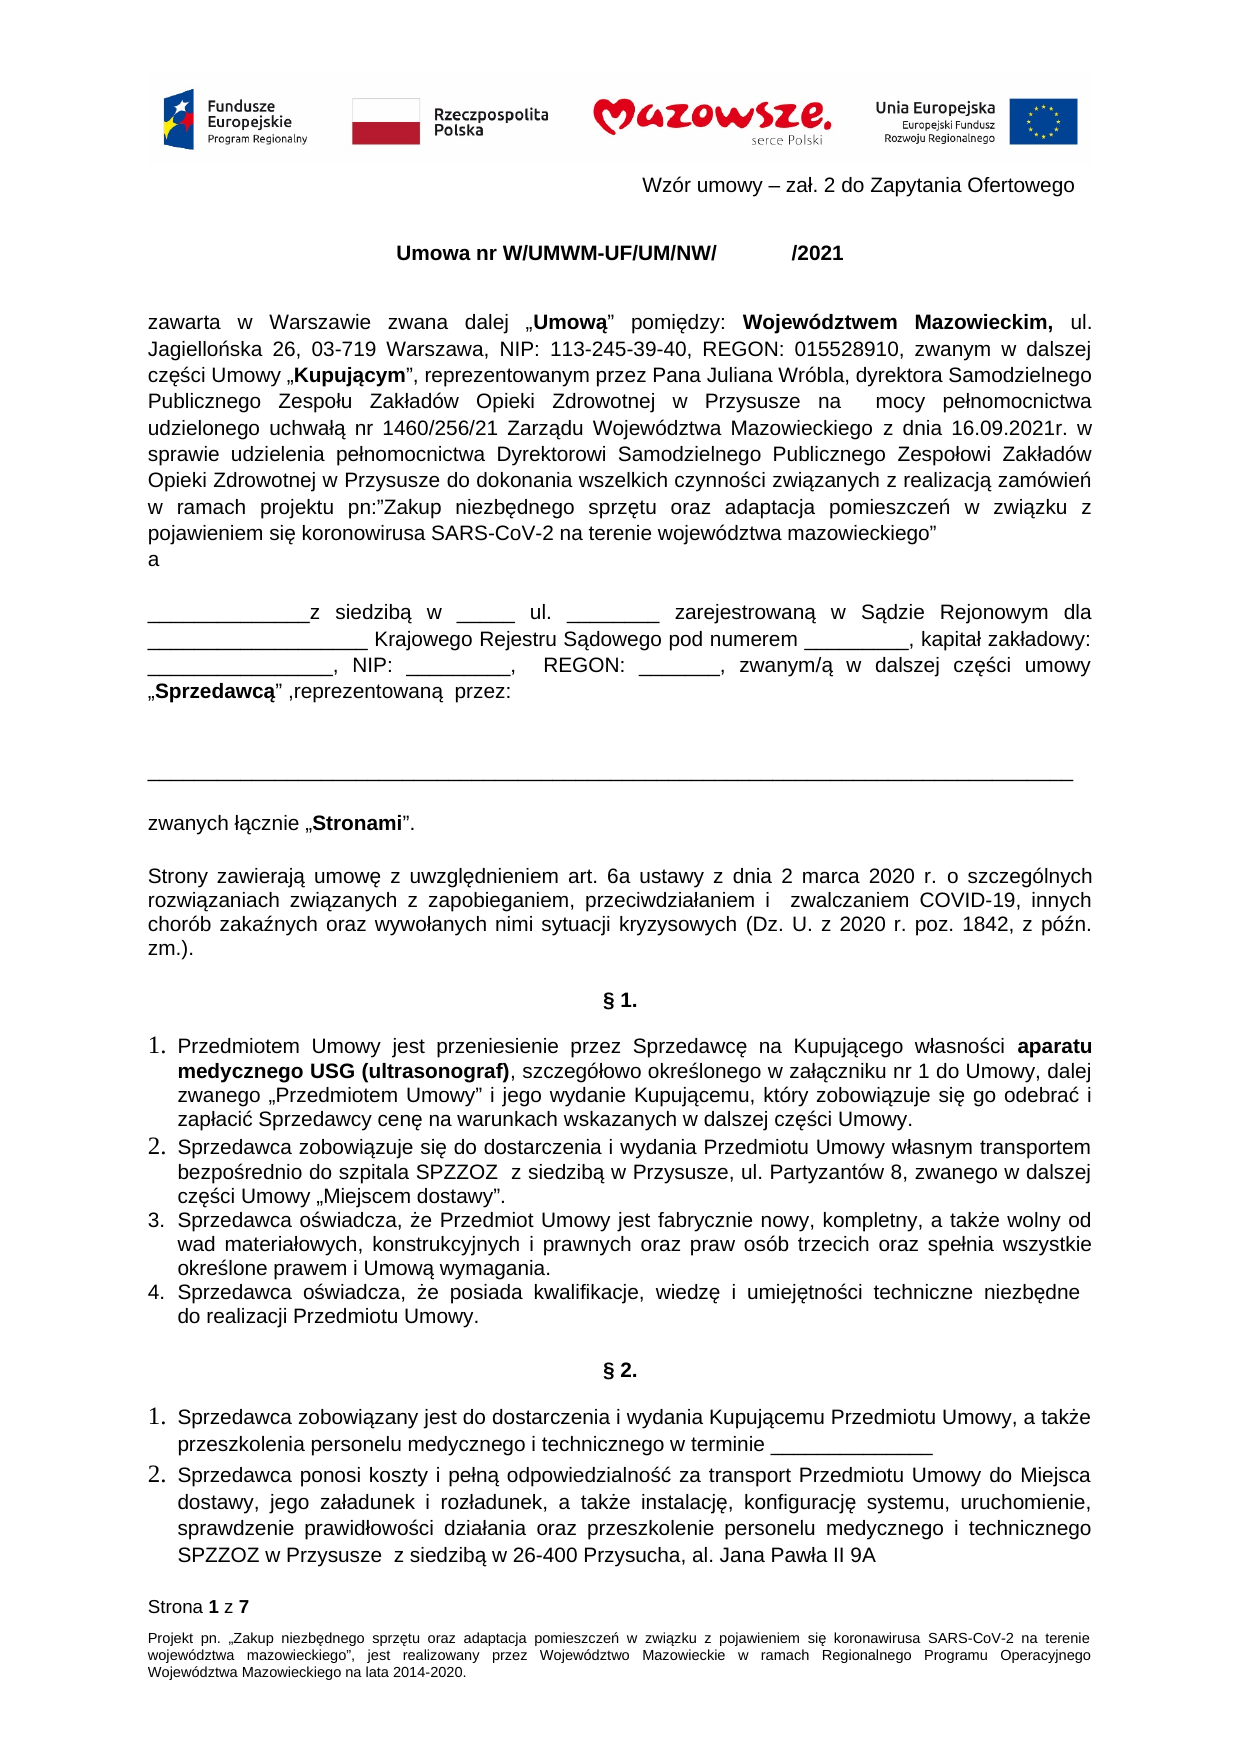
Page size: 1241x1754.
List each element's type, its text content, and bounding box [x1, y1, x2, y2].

text zawarta w Warszawie zwana dalej „Umową” pomiędzy: Województwem Mazowieckim, ul. Jagiellońska 26, 03-719 Warszawa, NIP: 113-245-39-40, REGON: 015528910, zwanym w dalszej części Umowy „Kupującym”, reprezentowanym przez Pana Juliana Wróbla, dyrektora Samodzielnego Publicznego Zespołu Zakładów Opieki Zdrowotnej w Przysusze na mocy pełnomocnictwa udzielonego uchwałą nr 1460/256/21 Zarządu Województwa Mazowieckiego z dnia 16.09.2021r. w sprawie udzielenia pełnomocnictwa Dyrektorowi Samodzielnego Publicznego Zespołowi Zakładów Opieki Zdrowotnej w Przysusze do dokonania wszelkich czynności związanych z realizacją zamówień w ramach projektu pn:”Zakup niezbędnego sprzętu oraz adaptacja pomieszczeń w związku z pojawieniem się koronowirusa SARS-CoV-2 na terenie województwa mazowieckiego” [148, 310, 1092, 545]
subtitle § 1. [148, 987, 1092, 1011]
list Sprzedawca zobowiązuje się do dostarczenia i wydania Przedmiotu Umowy własnym transportem bezpośrednio do szpitala SPZZOZ z siedzibą w Przysusze, ul. Partyzantów 8, zwanego w dalszej części Umowy „Miejscem dostawy”. [148, 1131, 1092, 1208]
text a [148, 547, 1092, 571]
list Sprzedawca oświadcza, że posiada kwalifikacje, wiedzę i umiejętności techniczne niezbędne do realizacji Przedmiotu Umowy. [148, 1280, 1092, 1328]
subtitle § 2. [148, 1358, 1092, 1382]
text Strony zawierają umowę z uwzględnieniem art. 6a ustawy z dnia 2 marca 2020 r. o szczególnych rozwiązaniach związanych z zapobieganiem, przeciwdziałaniem i zwalczaniem COVID-19, innych chorób zakaźnych oraz wywołanych nimi sytuacji kryzysowych (Dz. U. z 2020 r. poz. 1842, z późn. zm.). [148, 863, 1092, 959]
text ________________________________________________________________________________ [148, 758, 1092, 782]
list Sprzedawca oświadcza, że Przedmiot Umowy jest fabrycznie nowy, kompletny, a także wolny od wad materiałowych, konstrukcyjnych i prawnych oraz praw osób trzecich oraz spełnia wszystkie określone prawem i Umową wymagania. [148, 1208, 1092, 1280]
list Sprzedawca zobowiązany jest do dostarczenia i wydania Kupującemu Przedmiotu Umowy, a także przeszkolenia personelu medycznego i technicznego w terminie ______________ [148, 1401, 1092, 1456]
subtitle Umowa nr W/UMWM-UF/UM/NW/ /2021 [148, 241, 1092, 265]
text zwanych łącznie „Stronami”. [148, 811, 1092, 835]
list Przedmiotem Umowy jest przeniesienie przez Sprzedawcę na Kupującego własności aparatu medycznego USG (ultrasonograf), szczegółowo określonego w załączniku nr 1 do Umowy, dalej zwanego „Przedmiotem Umowy” i jego wydanie Kupującemu, który zobowiązuje się go odebrać i zapłacić Sprzedawcy cenę na warunkach wskazanych w dalszej części Umowy. [148, 1031, 1092, 1131]
text ______________z siedzibą w _____ ul. ________ zarejestrowaną w Sądzie Rejonowym dla ___________________ Krajowego Rejestru Sądowego pod numerem _________, kapitał zakładowy: ________________, NIP: _________, REGON: _______, zwanym/ą w dalszej części umowy „Sprzedawcą” ,reprezentowaną przez: [148, 600, 1092, 703]
subtitle Wzór umowy – zał. 2 do Zapytania Ofertowego [148, 173, 1092, 197]
list Sprzedawca ponosi koszty i pełną odpowiedzialność za transport Przedmiotu Umowy do Miejsca dostawy, jego załadunek i rozładunek, a także instalację, konfigurację systemu, uruchomienie, sprawdzenie prawidłowości działania oraz przeszkolenie personelu medycznego i technicznego SPZZOZ w Przysusze z siedzibą w 26-400 Przysucha, al. Jana Pawła II 9A [148, 1459, 1092, 1566]
